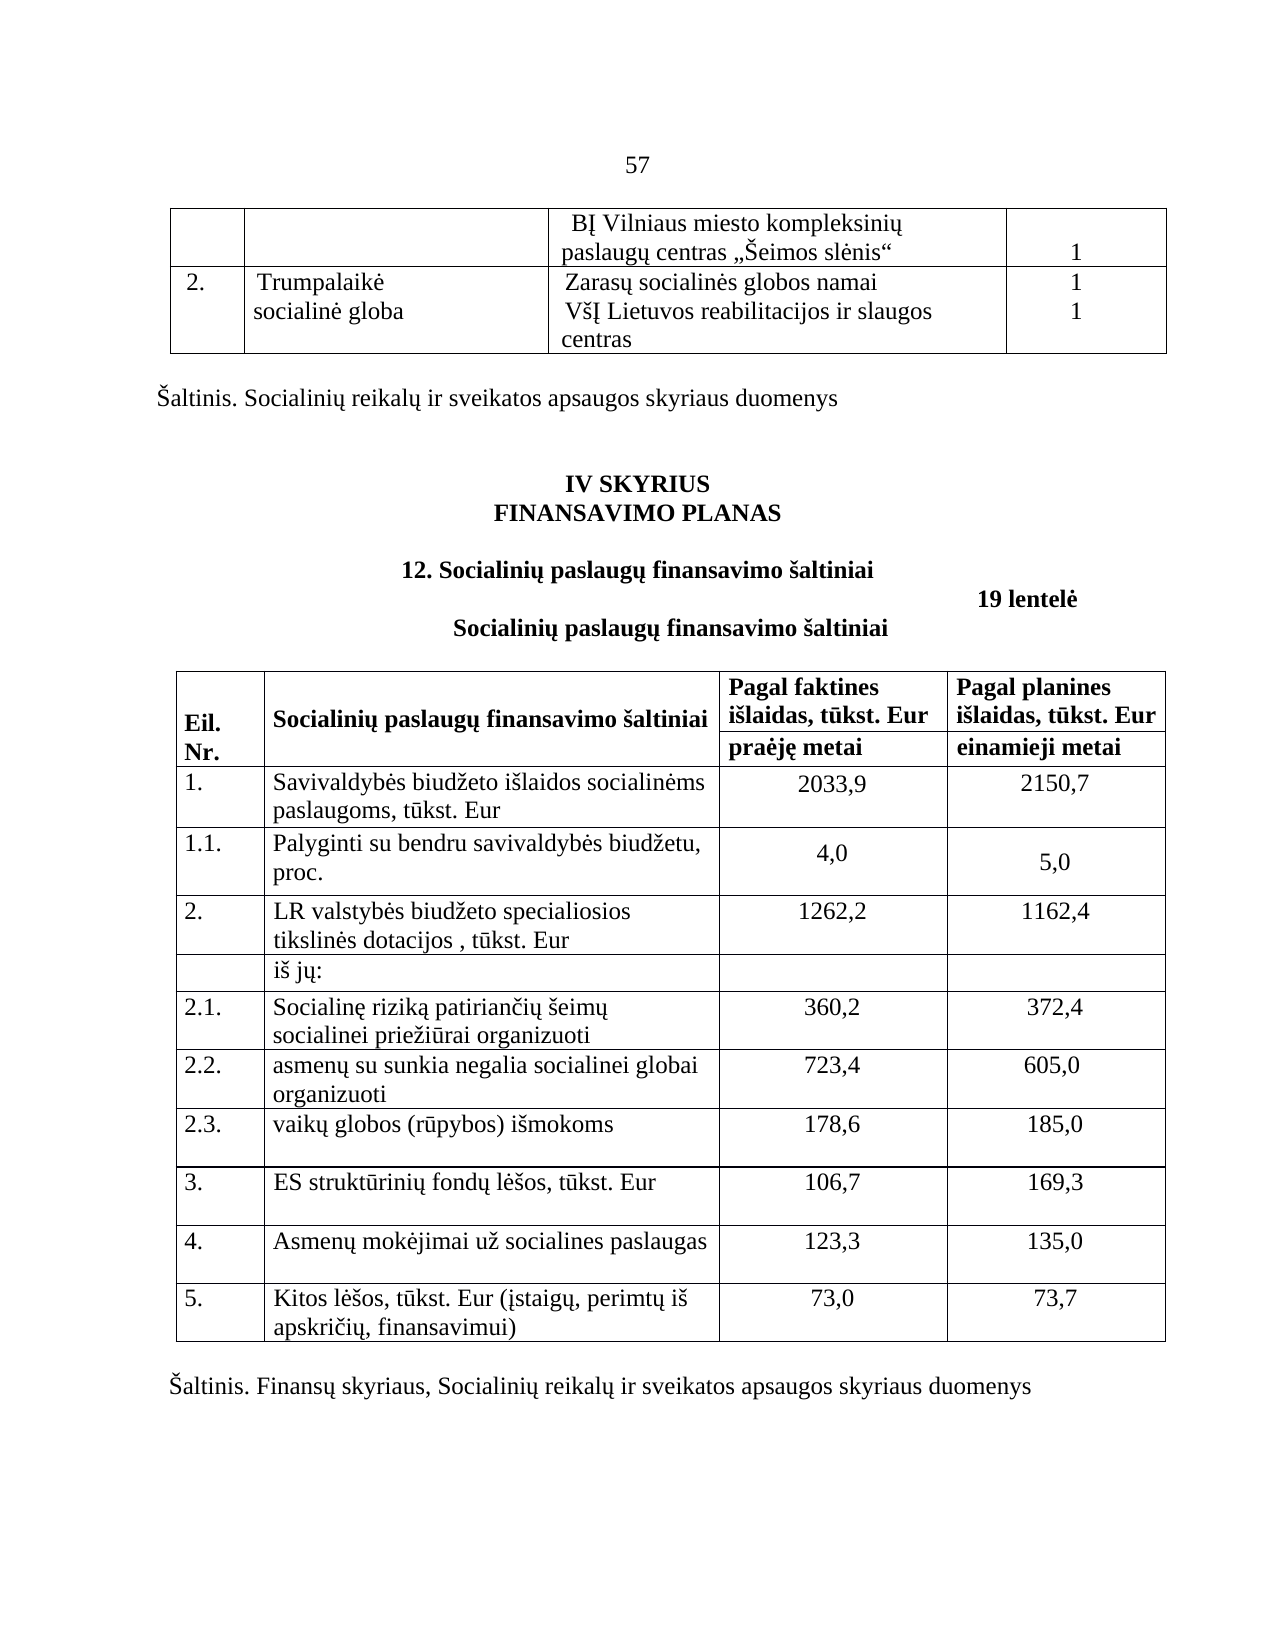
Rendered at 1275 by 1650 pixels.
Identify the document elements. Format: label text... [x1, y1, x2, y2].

table_cell 3. [177, 1168, 264, 1225]
table_cell 1 1 [1007, 267, 1166, 353]
table_cell asmenų su sunkia negalia socialinei globai organizuoti [265, 1050, 719, 1108]
text Šaltinis. Finansų skyriaus, Socialinių reikalų ir sveikatos apsaugos skyriaus duomenys [169, 1371, 1125, 1399]
table_cell Trumpalaikė socialinė globa [245, 267, 548, 353]
table_cell 2033,9 [720, 767, 947, 827]
table_cell 723,4 [720, 1050, 947, 1108]
table_cell 73,7 [948, 1284, 1165, 1341]
table_cell 73,0 [720, 1284, 947, 1341]
table_cell 1262,2 [720, 896, 947, 954]
table_cell LR valstybės biudžeto specialiosios tikslinės dotacijos , tūkst. Eur [265, 896, 719, 954]
table_cell 2.2. [177, 1050, 264, 1108]
table_cell 135,0 [948, 1226, 1165, 1282]
table_cell 178,6 [720, 1109, 947, 1166]
table_cell 372,4 [948, 992, 1165, 1049]
table_cell 605,0 [948, 1050, 1165, 1108]
text 12. Socialinių paslaugų finansavimo šaltiniai [150, 556, 1125, 584]
text IV SKYRIUS [150, 469, 1125, 498]
table_header Socialinių paslaugų finansavimo šaltiniai [176, 613, 1165, 671]
table_cell 2.1. [177, 992, 264, 1049]
table_cell ES struktūrinių fondų lėšos, tūkst. Eur [265, 1168, 719, 1225]
table_cell [720, 955, 947, 991]
table_cell 185,0 [948, 1109, 1165, 1166]
table_cell [171, 209, 244, 266]
table_cell 4,0 [720, 828, 947, 895]
text Šaltinis. Socialinių reikalų ir sveikatos apsaugos skyriaus duomenys [150, 383, 1125, 412]
table_cell 2.3. [177, 1109, 264, 1166]
table_cell Asmenų mokėjimai už socialines paslaugas [265, 1226, 719, 1282]
table_cell Pagal faktines išlaidas, tūkst. Eur [720, 672, 947, 731]
table_cell Savivaldybės biudžeto išlaidos socialinėms paslaugoms, tūkst. Eur [265, 767, 719, 827]
table_cell Pagal planines išlaidas, tūkst. Eur [948, 672, 1165, 731]
table_cell Socialinę riziką patiriančių šeimų socialinei priežiūrai organizuoti [265, 992, 719, 1049]
table_cell Eil. Nr. [177, 672, 264, 766]
table_cell Palyginti su bendru savivaldybės biudžetu, proc. [265, 828, 719, 895]
table_cell 4. [177, 1226, 264, 1282]
table_cell Socialinių paslaugų finansavimo šaltiniai [265, 672, 719, 766]
table_cell 1.1. [177, 828, 264, 895]
table_cell 1. [177, 767, 264, 827]
table_cell 2150,7 [948, 767, 1165, 827]
table_cell iš jų: [265, 955, 719, 991]
text 19 lentelė [150, 584, 1125, 613]
table_cell 2. [171, 267, 244, 353]
table_cell Zarasų socialinės globos namai VšĮ Lietuvos reabilitacijos ir slaugos centras [549, 267, 1006, 353]
table_cell BĮ Vilniaus miesto kompleksinių paslaugų centras „Šeimos slėnis“ [549, 209, 1006, 266]
table_cell 1162,4 [948, 896, 1165, 954]
table_cell [245, 209, 548, 266]
table_cell 1 [1007, 209, 1166, 266]
table_cell Kitos lėšos, tūkst. Eur (įstaigų, perimtų iš apskričių, finansavimui) [265, 1284, 719, 1341]
table_cell 5. [177, 1284, 264, 1341]
table_cell 360,2 [720, 992, 947, 1049]
table_cell praėję metai [720, 732, 947, 766]
table_cell 5,0 [948, 828, 1165, 895]
table_cell 106,7 [720, 1168, 947, 1225]
table_cell 123,3 [720, 1226, 947, 1282]
table_cell vaikų globos (rūpybos) išmokoms [265, 1109, 719, 1166]
table_cell [948, 955, 1165, 991]
table_cell 2. [177, 896, 264, 954]
table_cell 169,3 [948, 1168, 1165, 1225]
table_cell [177, 955, 264, 991]
text FINANSAVIMO PLANAS [150, 498, 1125, 527]
table_cell einamieji metai [948, 732, 1165, 766]
